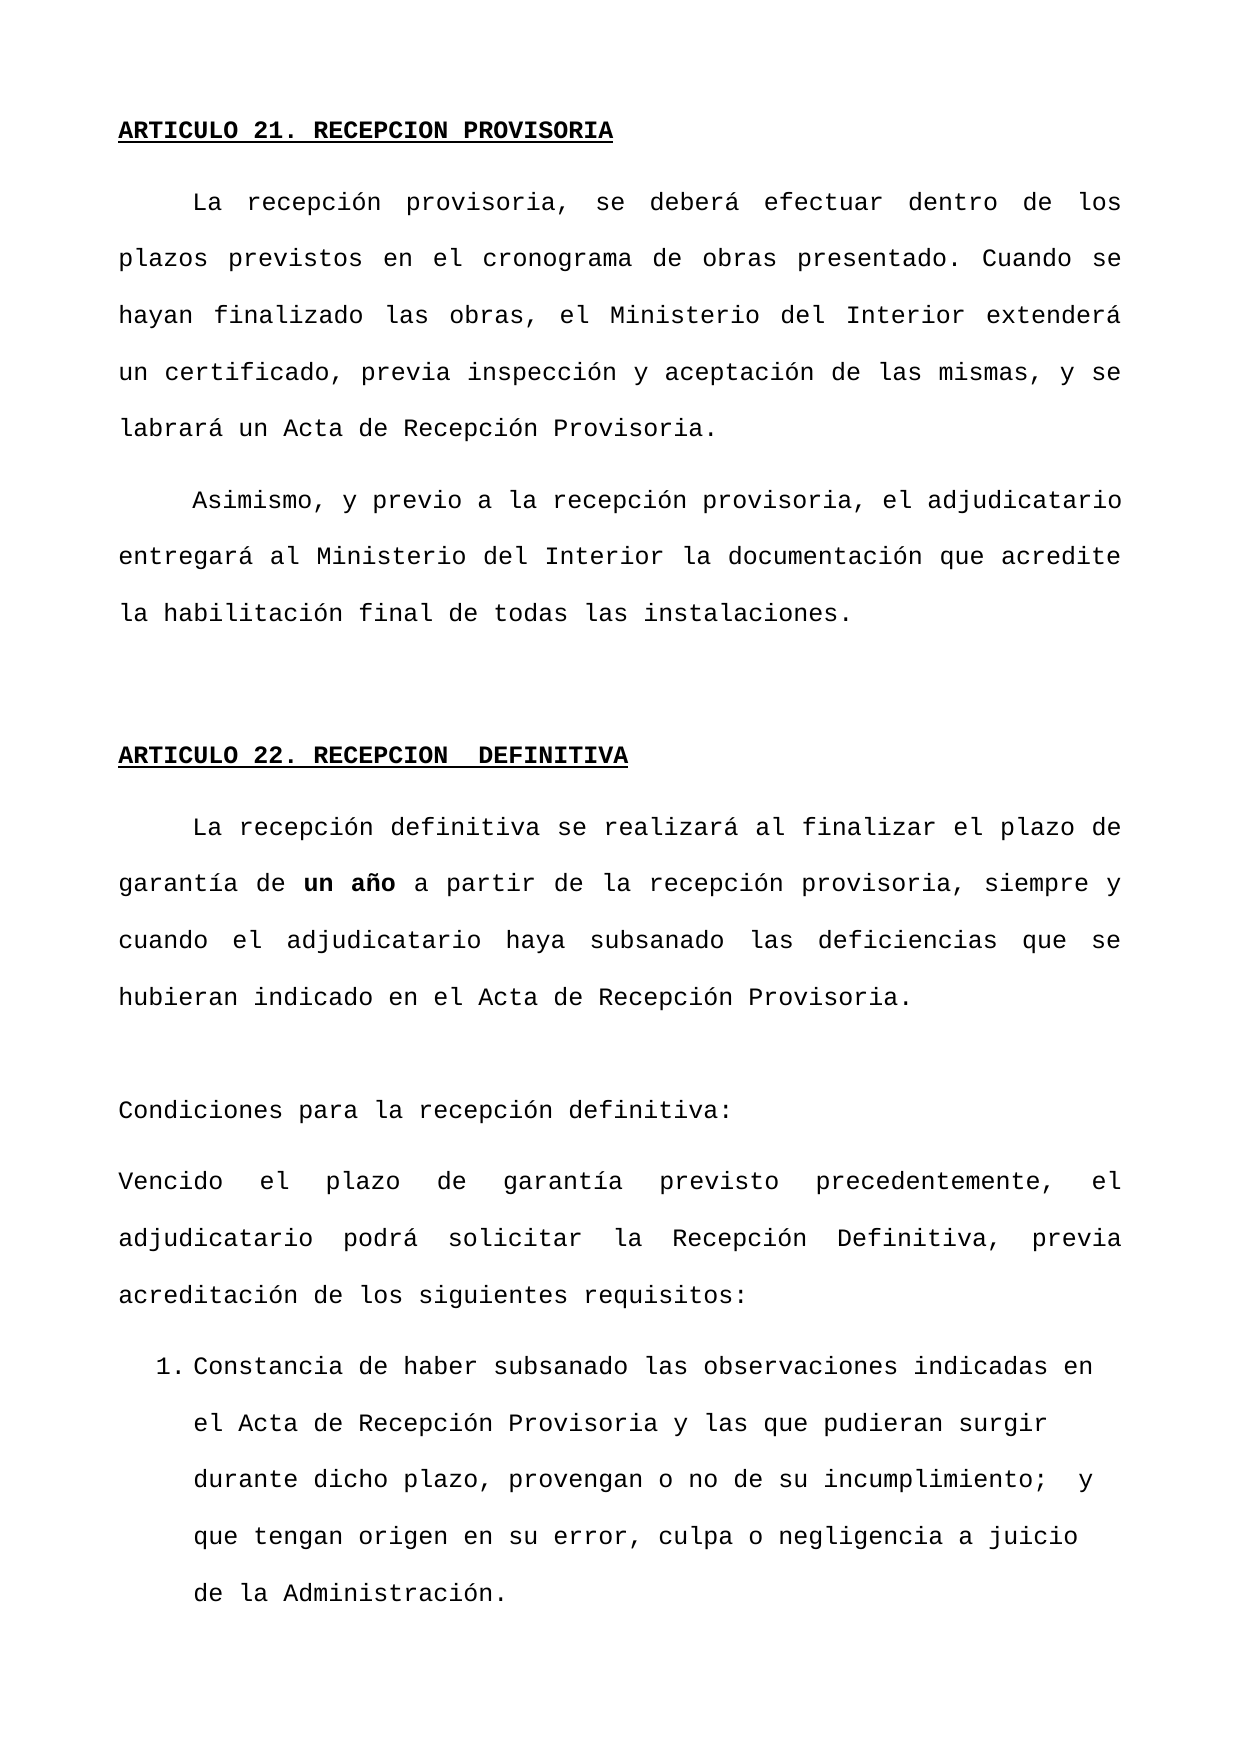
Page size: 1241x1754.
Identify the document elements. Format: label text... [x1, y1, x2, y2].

list Constancia de haber subsanado las observaciones indicadas en el Acta de Recepción Provisoria y las que pudieran surgir durante dicho plazo, provengan o no de su incumplimiento; y que tengan origen en su error, culpa o negligencia a juicio de la Administración. [156, 1353, 1122, 1608]
text La recepción definitiva se realizará al finalizar el plazo de garantía de un año a partir de la recepción provisoria, siempre y cuando el adjudicatario haya subsanado las deficiencias que se hubieran indicado en el Acta de Recepción Provisoria. [118, 814, 1122, 1013]
text Asimismo, y previo a la recepción provisoria, el adjudicatario entregará al Ministerio del Interior la documentación que acredite la habilitación final de todas las instalaciones. [118, 487, 1122, 629]
text ARTICULO 22. RECEPCION DEFINITIVA [118, 743, 1122, 771]
text La recepción provisoria, se deberá efectuar dentro de los plazos previstos en el cronograma de obras presentado. Cuando se hayan finalizado las obras, el Ministerio del Interior extenderá un certificado, previa inspección y aceptación de las mismas, y se labrará un Acta de Recepción Provisoria. [118, 189, 1122, 444]
text Condiciones para la recepción definitiva: [118, 1098, 1122, 1126]
text ARTICULO 21. RECEPCION PROVISORIA [118, 118, 1122, 146]
text Vencido el plazo de garantía previsto precedentemente, el adjudicatario podrá solicitar la Recepción Definitiva, previa acreditación de los siguientes requisitos: [118, 1169, 1122, 1311]
